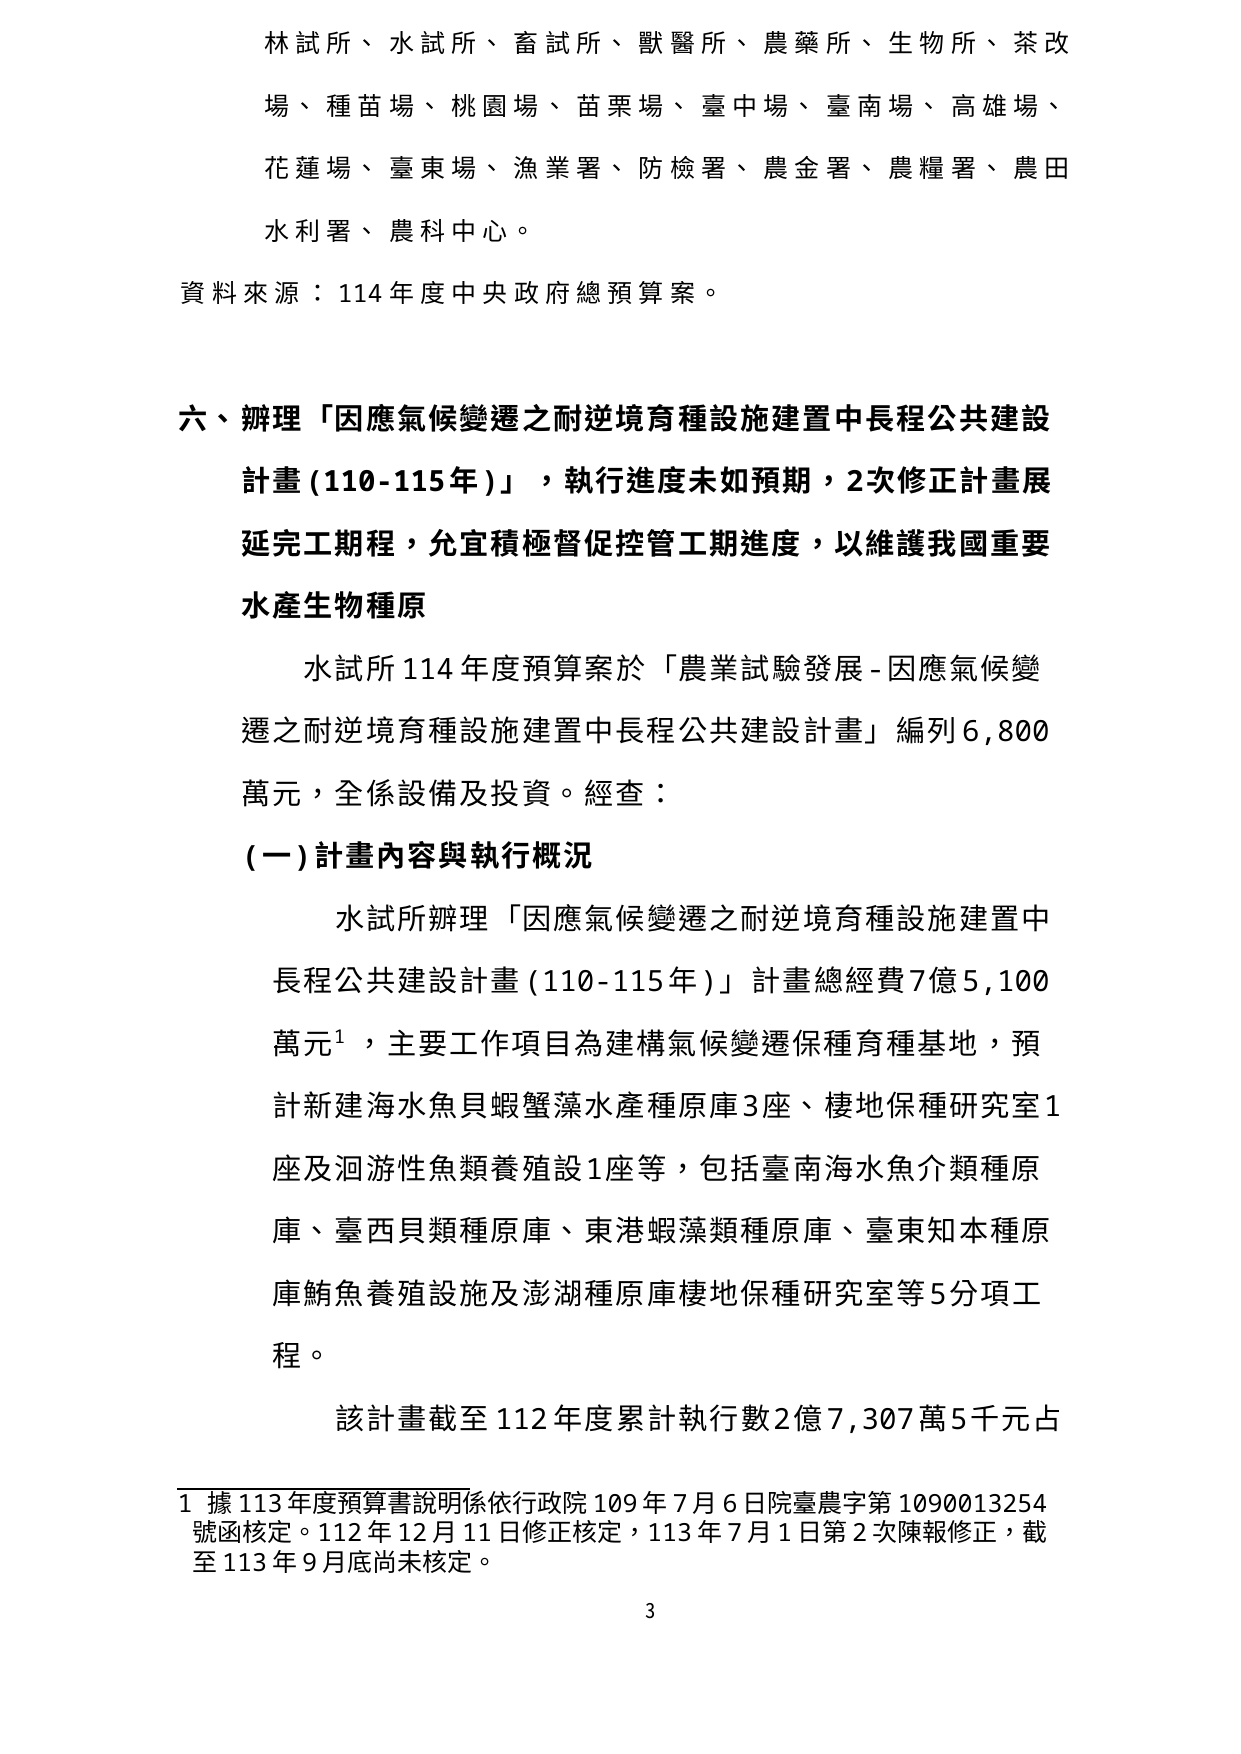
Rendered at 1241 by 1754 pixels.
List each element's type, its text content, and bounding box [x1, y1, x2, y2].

text 六、辧理「因應氣候變遷之耐逆境育種設施建置中長程公共建設計畫(110-115年)」，執行進度未如預期，2次修正計畫展延完工期程，允宜積極督促控管工期進度，以維護我國重要水產生物種原 [177, 375, 1063, 625]
text (一)計畫內容與執行概況 [236, 812, 1063, 875]
text 據113年度預算書說明係依行政院109年7月6日院臺農字第1090013254號函核定。112年12月11日修正核定，113年7月1日第2次陳報修正，截至113年9月底尚未核定。 [177, 1489, 1063, 1577]
text 該計畫截至112年度累計執行數2億7,307萬5千元占 [266, 1375, 1063, 1437]
text 資料來源：114年度中央政府總預算案。 [161, 250, 1081, 312]
text 水試所辧理「因應氣候變遷之耐逆境育種設施建置中長程公共建設計畫(110-115年)」計畫總經費7億5,100萬元，主要工作項目為建構氣候變遷保種育種基地，預計新建海水魚貝蝦蟹藻水產種原庫3座、棲地保種研究室1座及洄游性魚類養殖設1座等，包括臺南海水魚介類種原庫、臺西貝類種原庫、東港蝦藻類種原庫、臺東知本種原庫鮪魚養殖設施及澎湖種原庫棲地保種研究室等5分項工程。 [266, 875, 1063, 1375]
text 林試所、水試所、畜試所、獸醫所、農藥所、生物所、茶改場、種苗場、桃園場、苗栗場、臺中場、臺南場、高雄場、花蓮場、臺東場、漁業署、防檢署、農金署、農糧署、農田水利署、農科中心。 [161, 0, 1081, 250]
text 水試所114年度預算案於「農業試驗發展-因應氣候變遷之耐逆境育種設施建置中長程公共建設計畫」編列6,800萬元，全係設備及投資。經查： [236, 625, 1063, 812]
